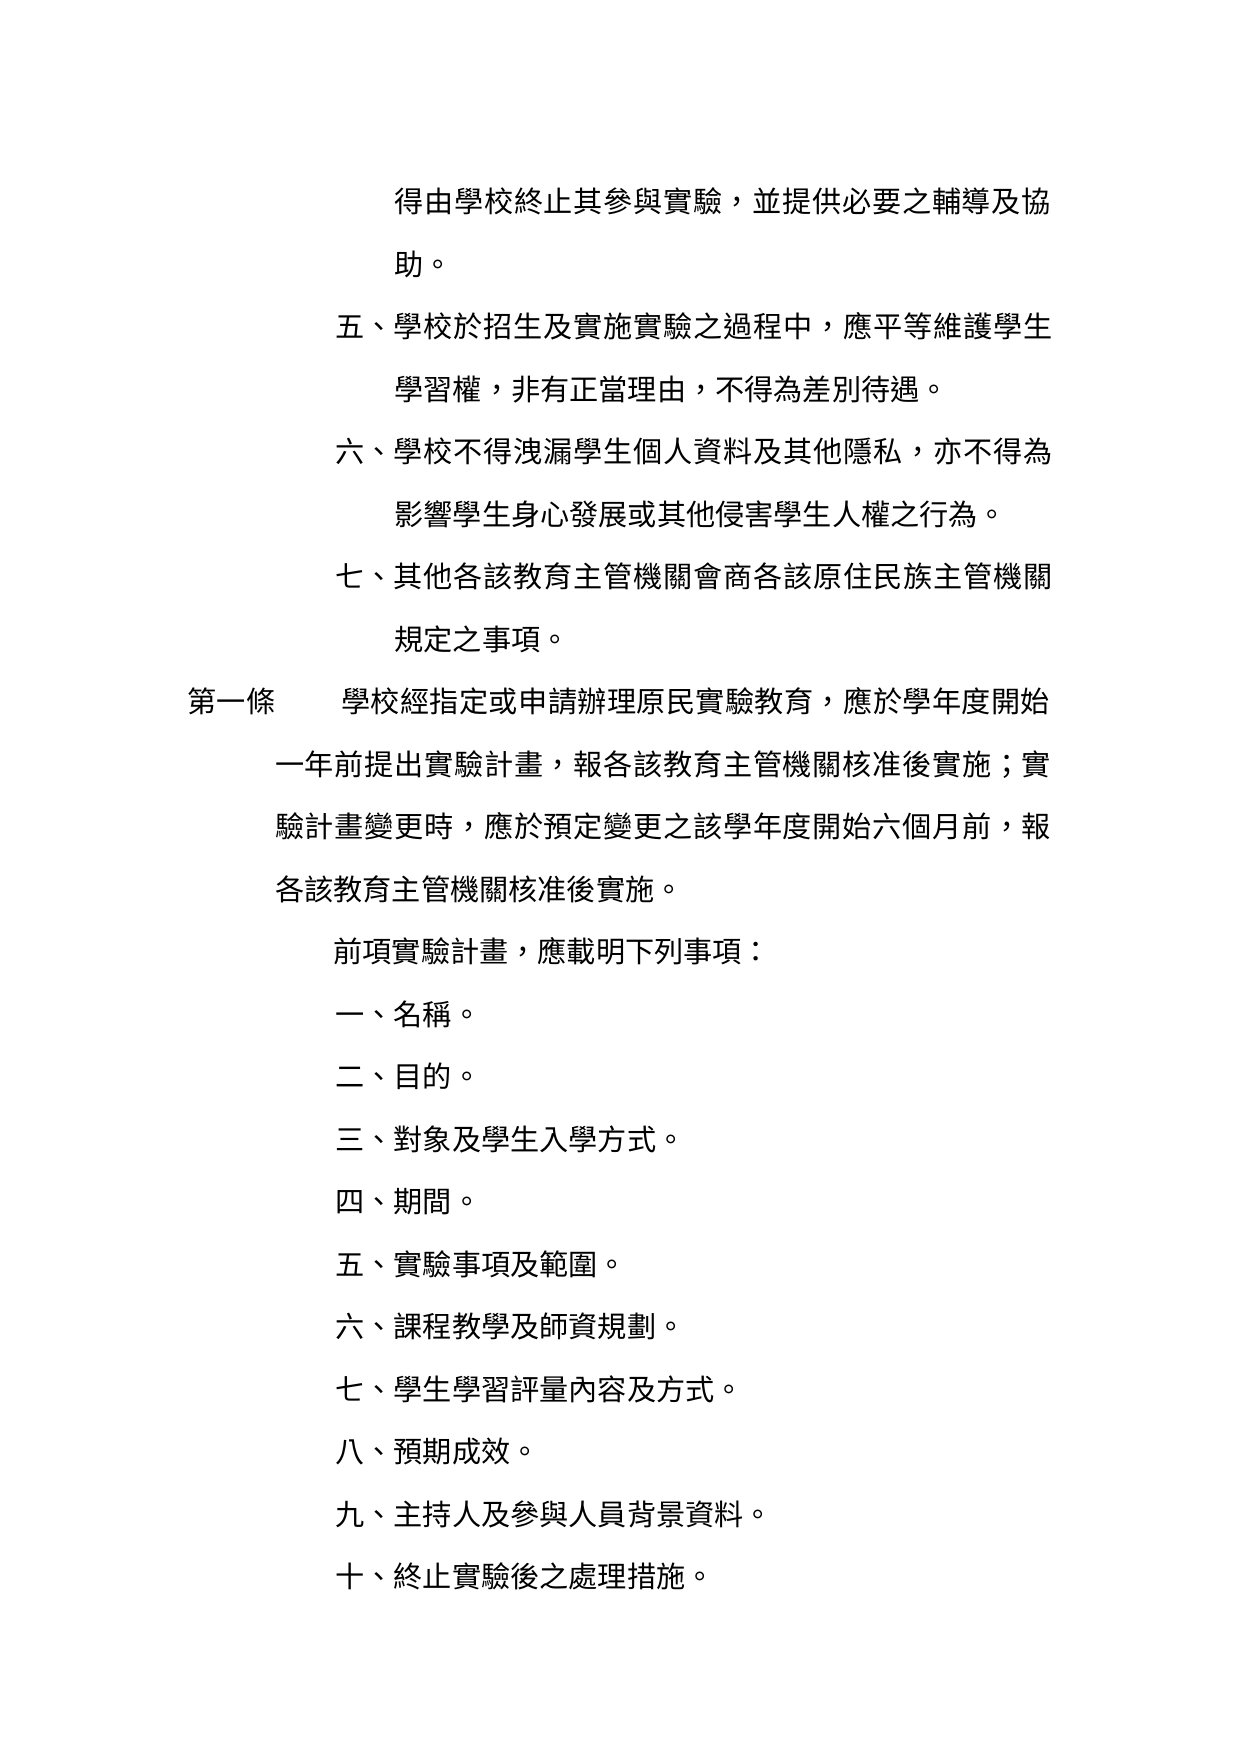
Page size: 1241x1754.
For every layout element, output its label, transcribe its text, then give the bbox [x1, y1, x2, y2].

list 目的。 [335, 1033, 1053, 1096]
list 學校於招生及實施實驗之過程中，應平等維護學生學習權，非有正當理由，不得為差別待遇。 [335, 283, 1053, 408]
list 期間。 [335, 1158, 1053, 1221]
text 前項實驗計畫，應載明下列事項： [275, 908, 1053, 971]
list 學生學習評量內容及方式。 [335, 1346, 1053, 1408]
list 預期成效。 [335, 1408, 1053, 1471]
list 對象及學生入學方式。 [335, 1096, 1053, 1158]
list 學校經指定或申請辦理原民實驗教育，應於學年度開始一年前提出實驗計畫，報各該教育主管機關核准後實施；實驗計畫變更時，應於預定變更之該學年度開始六個月前，報各該教育主管機關核准後實施。 [187, 658, 1053, 908]
list 其他各該教育主管機關會商各該原住民族主管機關規定之事項。 [335, 533, 1053, 658]
list 得由學校終止其參與實驗，並提供必要之輔導及協助。 [335, 158, 1053, 283]
list 終止實驗後之處理措施。 [335, 1533, 1053, 1596]
list 實驗事項及範圍。 [335, 1221, 1053, 1283]
list 學校不得洩漏學生個人資料及其他隱私，亦不得為影響學生身心發展或其他侵害學生人權之行為。 [335, 408, 1053, 533]
list 名稱。 [335, 971, 1053, 1033]
list 課程教學及師資規劃。 [335, 1283, 1053, 1346]
list 主持人及參與人員背景資料。 [335, 1471, 1053, 1533]
